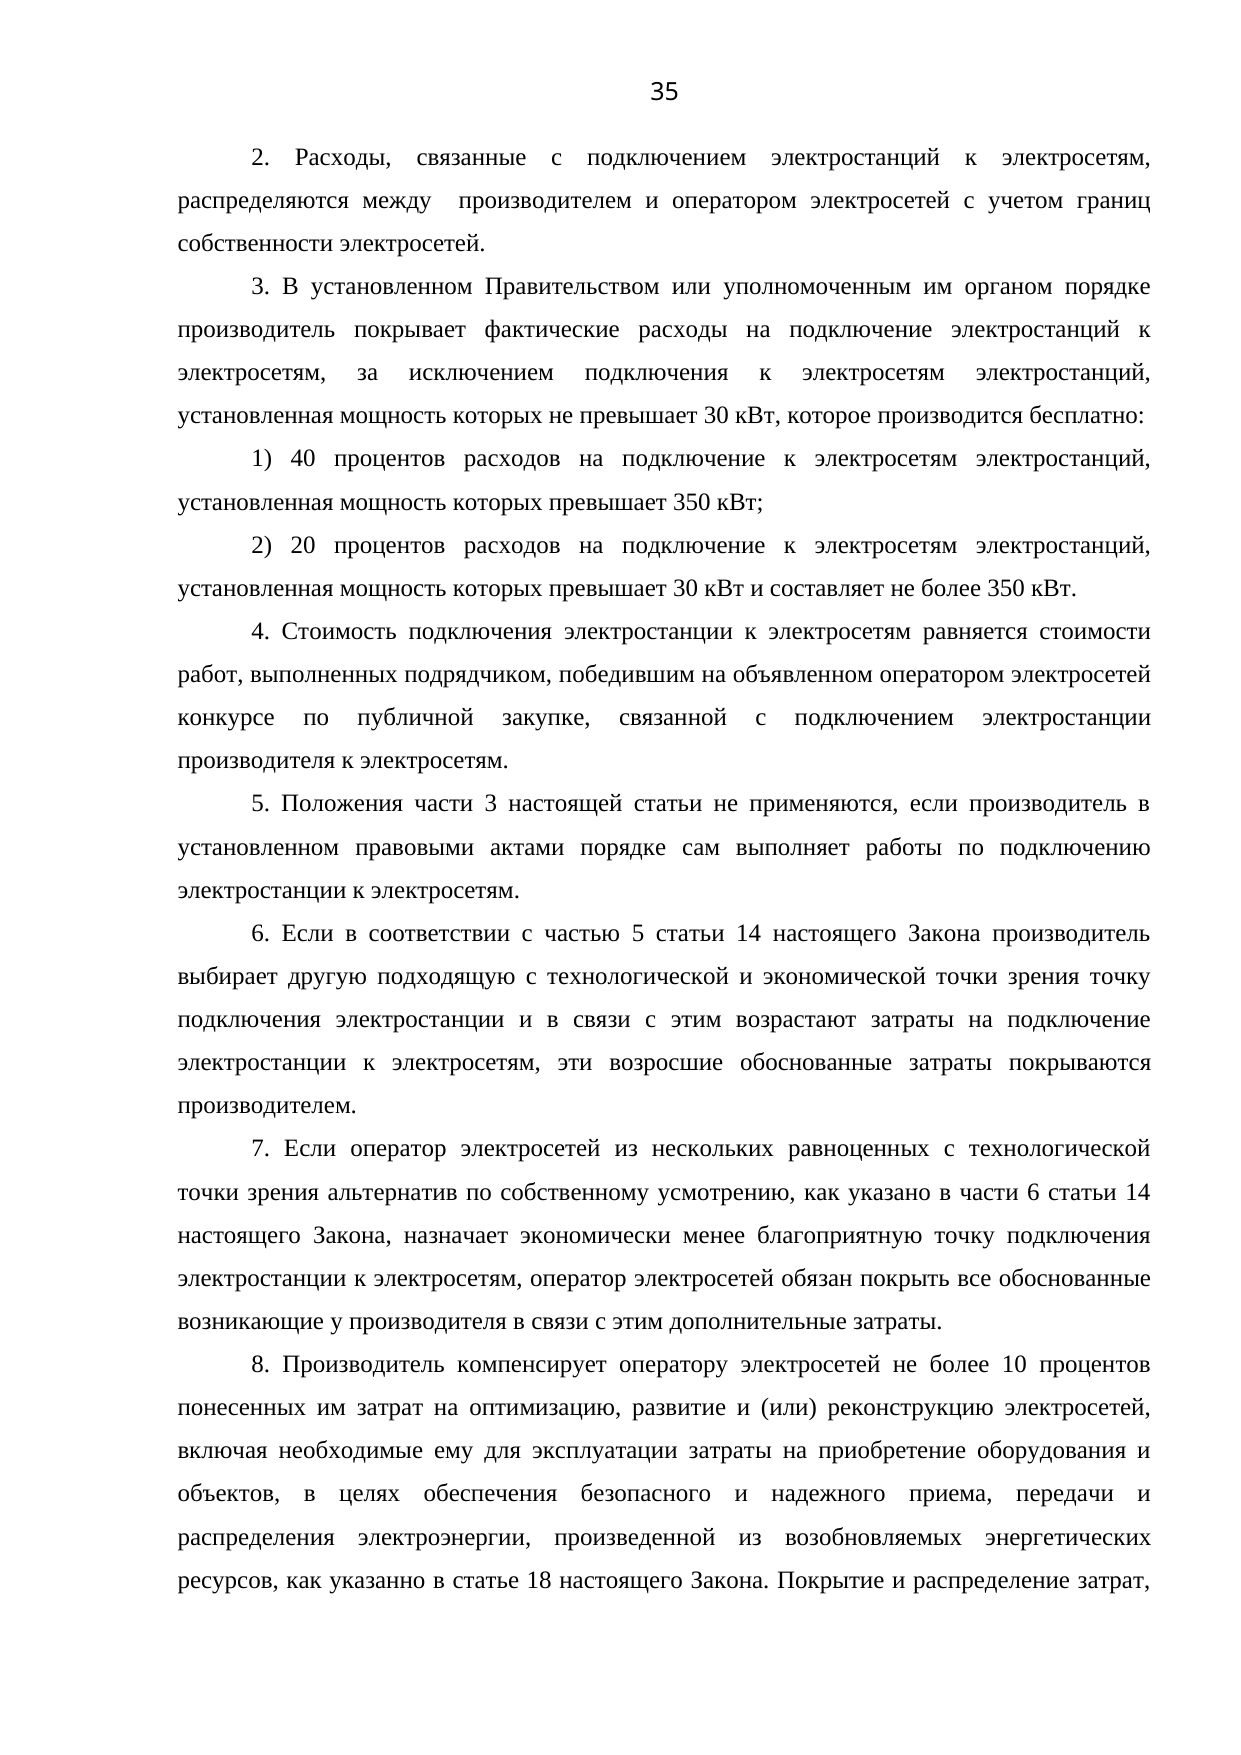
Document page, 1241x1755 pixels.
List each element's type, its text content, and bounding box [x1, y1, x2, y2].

text 3. В установленном Правительством или уполномоченным им органом порядке производитель покрывает фактические расходы на подключение электростанций к электросетям, за исключением подключения к электросетям электростанций, установленная мощность которых не превышает 30 кВт, которое производится бесплатно: [177, 271, 1152, 429]
text 2. Расходы, связанные с подключением электростанций к электросетям, распределяются между производителем и оператором электросетей с учетом границ собственности электросетей. [177, 142, 1152, 257]
text 4. Стоимость подключения электростанции к электросетям равняется стоимости работ, выполненных подрядчиком, победившим на объявленном оператором электросетей конкурсе по публичной закупке, связанной с подключением электростанции производителя к электросетям. [177, 616, 1152, 774]
text 7. Если оператор электросетей из нескольких равноценных с технологической точки зрения альтернатив по собственному усмотрению, как указано в части 6 статьи 14 настоящего Закона, назначает экономически менее благоприятную точку подключения электростанции к электросетям, оператор электросетей обязан покрыть все обоснованные возникающие у производителя в связи с этим дополнительные затраты. [177, 1133, 1152, 1335]
text 6. Если в соответствии с частью 5 статьи 14 настоящего Закона производитель выбирает другую подходящую с технологической и экономической точки зрения точку подключения электростанции и в связи с этим возрастают затраты на подключение электростанции к электросетям, эти возросшие обоснованные затраты покрываются производителем. [177, 918, 1152, 1119]
text 8. Производитель компенсирует оператору электросетей не более 10 процентов понесенных им затрат на оптимизацию, развитие и (или) реконструкцию электросетей, включая необходимые ему для эксплуатации затраты на приобретение оборудования и объектов, в целях обеспечения безопасного и надежного приема, передачи и распределения электроэнергии, произведенной из возобновляемых энергетических ресурсов, как указанно в статье 18 настоящего Закона. Покрытие и распределение затрат, [177, 1349, 1152, 1593]
text 5. Положения части 3 настоящей статьи не применяются, если производитель в установленном правовыми актами порядке сам выполняет работы по подключению электростанции к электросетям. [177, 788, 1152, 903]
text 2) 20 процентов расходов на подключение к электросетям электростанций, установленная мощность которых превышает 30 кВт и составляет не более 350 кВт. [177, 530, 1152, 602]
text 1) 40 процентов расходов на подключение к электросетям электростанций, установленная мощность которых превышает 350 кВт; [177, 443, 1152, 515]
